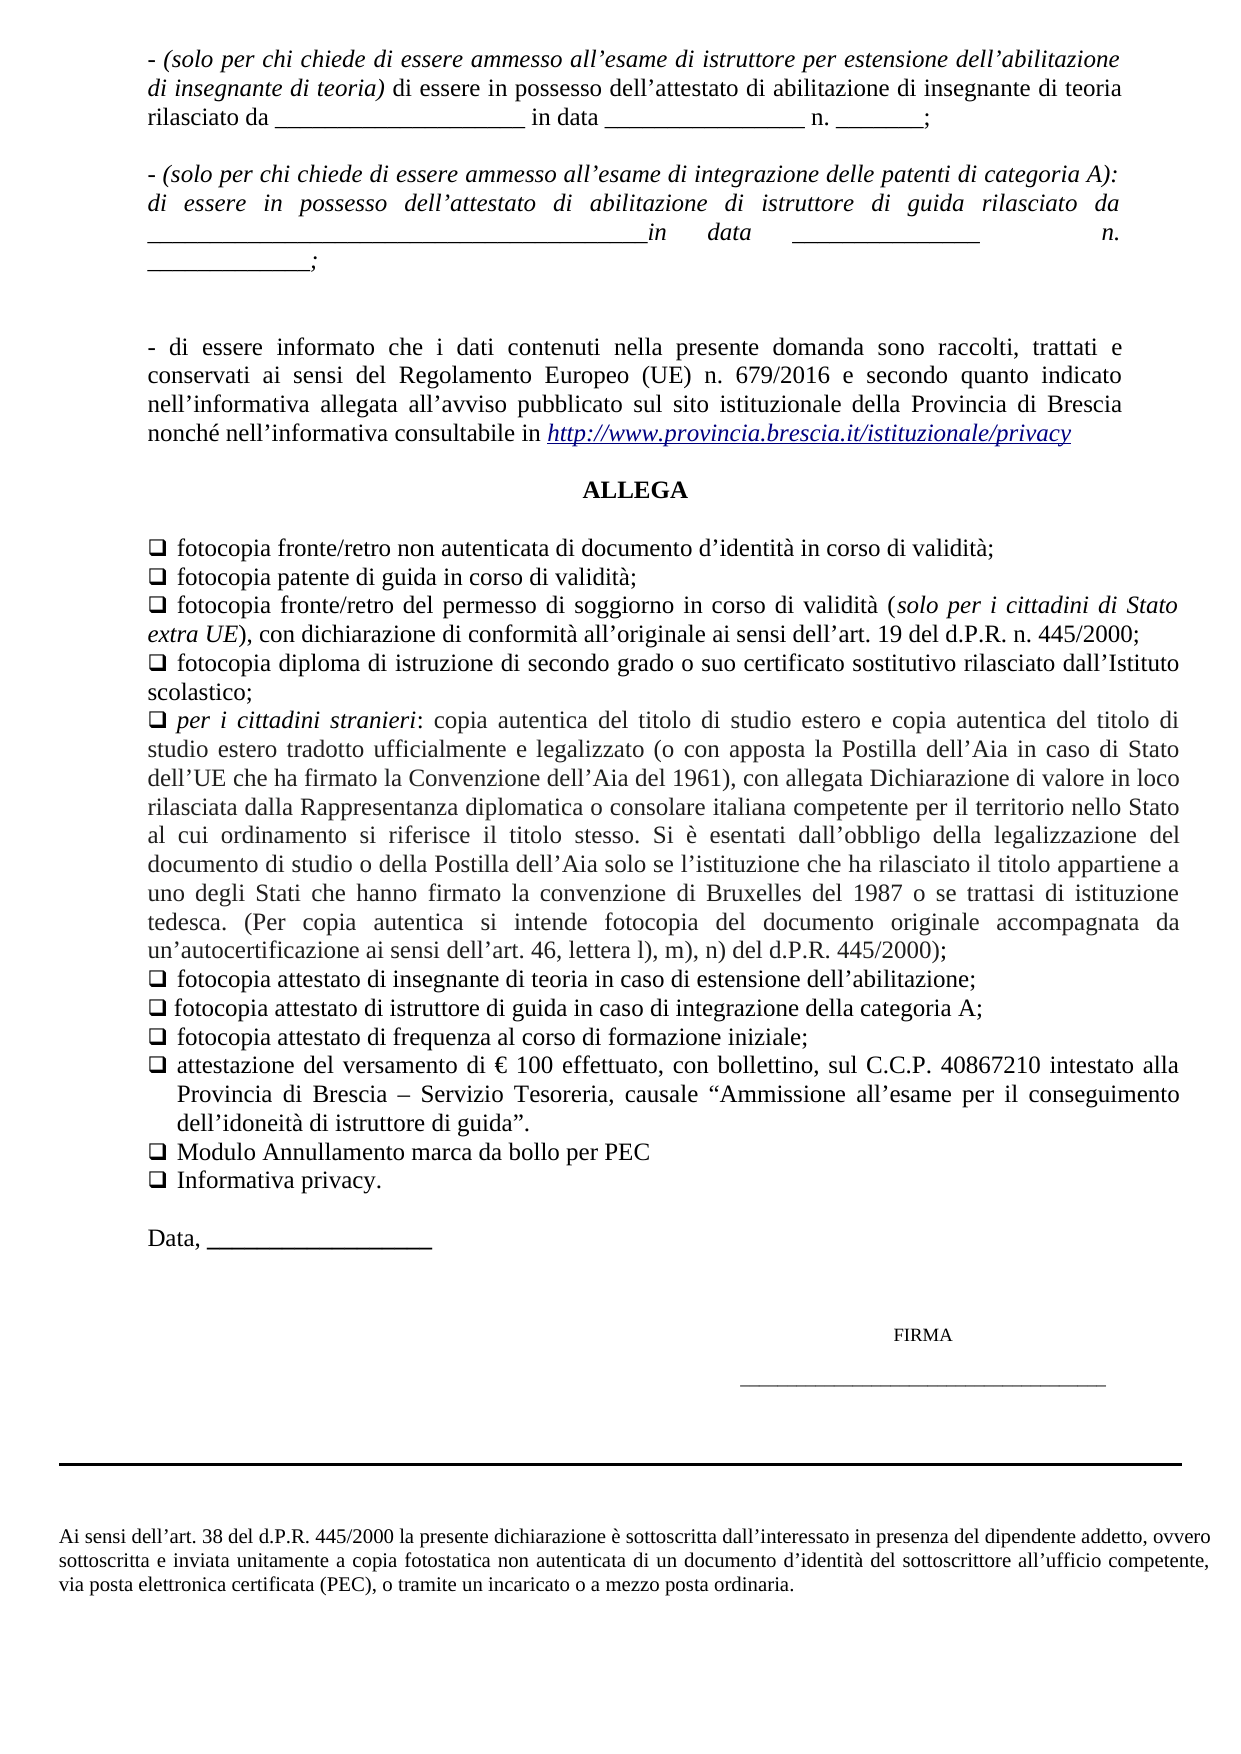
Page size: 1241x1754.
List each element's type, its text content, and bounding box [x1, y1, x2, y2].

list fotocopia fronte/retro del permesso di soggiorno in corso di validità (solo per i cittadini di Stato extra UE), con dichiarazione di conformità all’originale ai sensi dell’art. 19 del d.P.R. n. 445/2000; [147, 591, 1181, 648]
list per i cittadini stranieri: copia autentica del titolo di studio estero e copia autentica del titolo di studio estero tradotto ufficialmente e legalizzato (o con apposta la Postilla dell’Aia in caso di Stato dell’UE che ha firmato la Convenzione dell’Aia del 1961), con allegata Dichiarazione di valore in loco rilasciata dalla Rappresentanza diplomatica o consolare italiana competente per il territorio nello Stato al cui ordinamento si riferisce il titolo stesso. Si è esentati dall’obbligo della legalizzazione del documento di studio o della Postilla dell’Aia solo se l’istituzione che ha rilasciato il titolo appartiene a uno degli Stati che hanno firmato la convenzione di Bruxelles del 1987 o se trattasi di istituzione tedesca. (Per copia autentica si intende fotocopia del documento originale accompagnata da un’autocertificazione ai sensi dell’art. 46, lettera l), m), n) del d.P.R. 445/2000); [147, 706, 1181, 964]
text - (solo per chi chiede di essere ammesso all’esame di integrazione delle patenti di categoria A): di essere in possesso dell’attestato di abilitazione di istruttore di guida rilasciato da ________________________________________in data _______________ n. _____________; [147, 159, 1123, 274]
list attestazione del versamento di € 100 effettuato, con bollettino, sul C.C.P. 40867210 intestato alla Provincia di Brescia – Servizio Tesoreria, causale “Ammissione all’esame per il conseguimento dell’idoneità di istruttore di guida”. [147, 1051, 1181, 1137]
list fotocopia diploma di istruzione di secondo grado o suo certificato sostitutivo rilasciato dall’Istituto scolastico; [147, 648, 1181, 706]
list fotocopia attestato di frequenza al corso di formazione iniziale; [147, 1022, 1181, 1051]
text ALLEGA [147, 476, 1123, 504]
text _______________________________________ [723, 1367, 1123, 1389]
text - di essere informato che i dati contenuti nella presente domanda sono raccolti, trattati e conservati ai sensi del Regolamento Europeo (UE) n. 679/2016 e secondo quanto indicato nell’informativa allegata all’avviso pubblicato sul sito istituzionale della Provincia di Brescia nonché nell’informativa consultabile in http://www.provincia.brescia.it/istituzionale/privacy [147, 332, 1123, 447]
list fotocopia attestato di istruttore di guida in caso di integrazione della categoria A; [147, 993, 1181, 1022]
list fotocopia patente di guida in corso di validità; [147, 562, 1123, 591]
list Informativa privacy. [147, 1166, 1181, 1194]
text - (solo per chi chiede di essere ammesso all’esame di istruttore per estensione dell’abilitazione di insegnante di teoria) di essere in possesso dell’attestato di abilitazione di insegnante di teoria rilasciato da ____________________ in data ________________ n. _______; [147, 44, 1123, 131]
list fotocopia attestato di insegnante di teoria in caso di estensione dell’abilitazione; [147, 964, 1181, 993]
list Modulo Annullamento marca da bollo per PEC [147, 1137, 1181, 1166]
list fotocopia fronte/retro non autenticata di documento d’identità in corso di validità; [147, 533, 1123, 562]
subtitle Ai sensi dell’art. 38 del d.P.R. 445/2000 la presente dichiarazione è sottoscritta dall’interessato in presenza del dipendente addetto, ovvero sottoscritta e inviata unitamente a copia fotostatica non autenticata di un documento d’identità del sottoscrittore all’ufficio competente, via posta elettronica certificata (PEC), o tramite un incaricato o a mezzo posta ordinaria. [58, 1524, 1212, 1596]
text FIRMA [723, 1324, 1123, 1346]
subtitle Data, __________________ [147, 1223, 1182, 1252]
